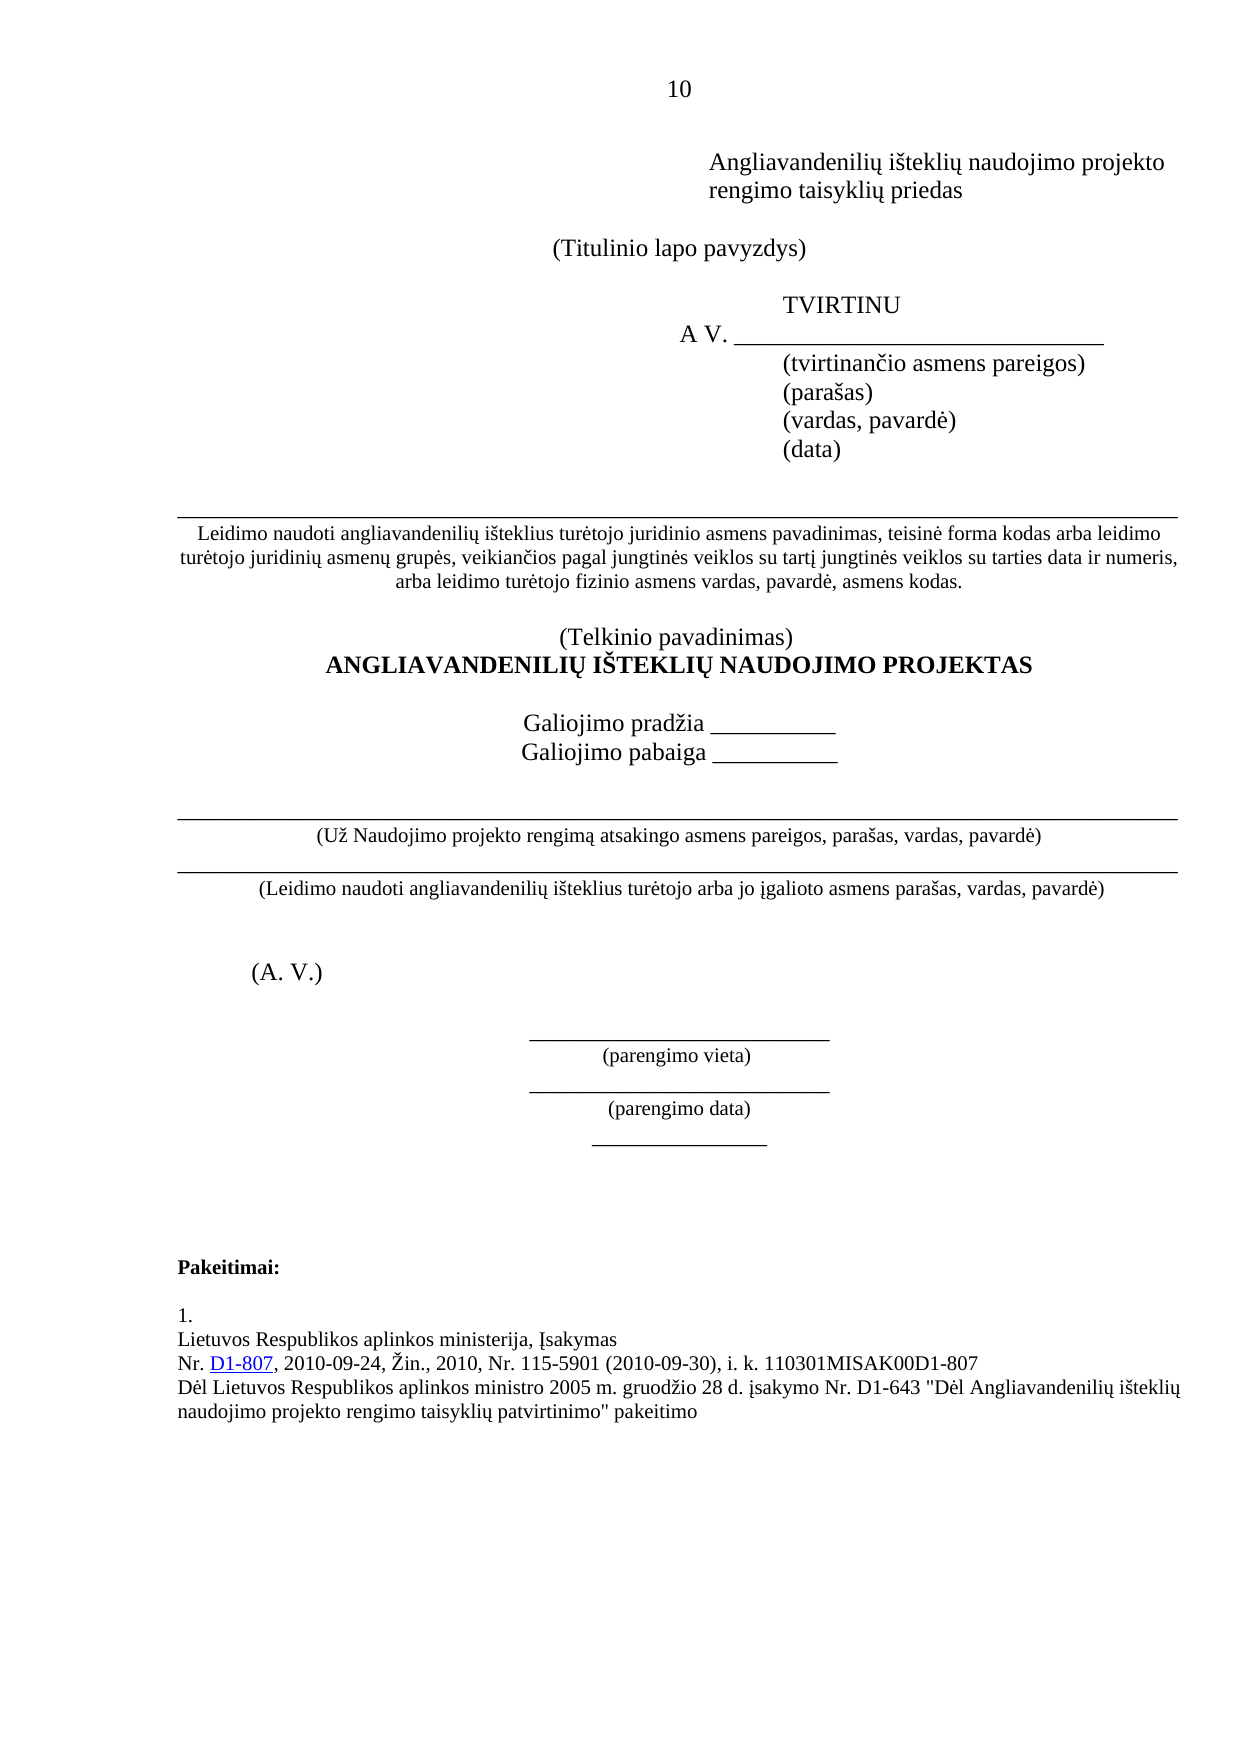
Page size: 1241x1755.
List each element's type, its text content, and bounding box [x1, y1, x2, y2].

text (Už Naudojimo projekto rengimą atsakingo asmens pareigos, parašas, vardas, pavardė) [177, 823, 1181, 847]
text Nr. D1-807, 2010-09-24, Žin., 2010, Nr. 115-5901 (2010-09-30), i. k. 110301MISAK00D1-807 [177, 1351, 1181, 1375]
text Leidimo naudoti angliavandenilių išteklius turėtojo juridinio asmens pavadinimas, teisinė forma kodas arba leidimo turėtojo juridinių asmenų grupės, veikiančios pagal jungtinės veiklos su tartį jungtinės veiklos su tarties data ir numeris, arba leidimo turėtojo fizinio asmens vardas, pavardė, asmens kodas. [177, 521, 1181, 593]
text (parengimo vieta) [177, 1043, 1181, 1067]
text A V. [605, 319, 1181, 348]
text Angliavandenilių išteklių naudojimo projekto [177, 147, 1181, 176]
text ______________ [177, 1120, 1181, 1149]
text (vardas, pavardė) [709, 406, 1181, 434]
text (Telkinio pavadinimas) [177, 622, 1181, 650]
text ________________________ [177, 1067, 1181, 1096]
text __ [177, 492, 1181, 521]
text 1. [177, 1303, 1181, 1327]
text rengimo taisyklių priedas [177, 176, 1181, 204]
text (tvirtinančio asmens pareigos) [709, 348, 1181, 377]
text (A. V.) [177, 957, 1181, 986]
text (parengimo data) [177, 1096, 1181, 1120]
text TVIRTINU [709, 291, 1181, 319]
text (parašas) [709, 377, 1181, 406]
text Dėl Lietuvos Respublikos aplinkos ministro 2005 m. gruodžio 28 d. įsakymo Nr. D1-643 "Dėl Angliavandenilių išteklių naudojimo projekto rengimo taisyklių patvirtinimo" pakeitimo [177, 1375, 1181, 1423]
text (Leidimo naudoti angliavandenilių išteklius turėtojo arba jo įgalioto asmens parašas, vardas, pavardė) [177, 876, 1181, 900]
text Galiojimo pabaiga __________ [177, 737, 1181, 765]
text ________________________ [177, 1015, 1181, 1043]
text (Titulinio lapo pavyzdys) [177, 233, 1181, 262]
text Lietuvos Respublikos aplinkos ministerija, Įsakymas [177, 1327, 1181, 1351]
text __ [177, 847, 1181, 876]
text Pakeitimai: [177, 1255, 1181, 1279]
text (data) [709, 434, 1181, 463]
text ANGLIAVANDENILIŲ IŠTEKLIŲ NAUDOJIMO PROJEKTAS [177, 650, 1181, 679]
text __ [177, 794, 1181, 823]
text Galiojimo pradžia __________ [177, 708, 1181, 737]
